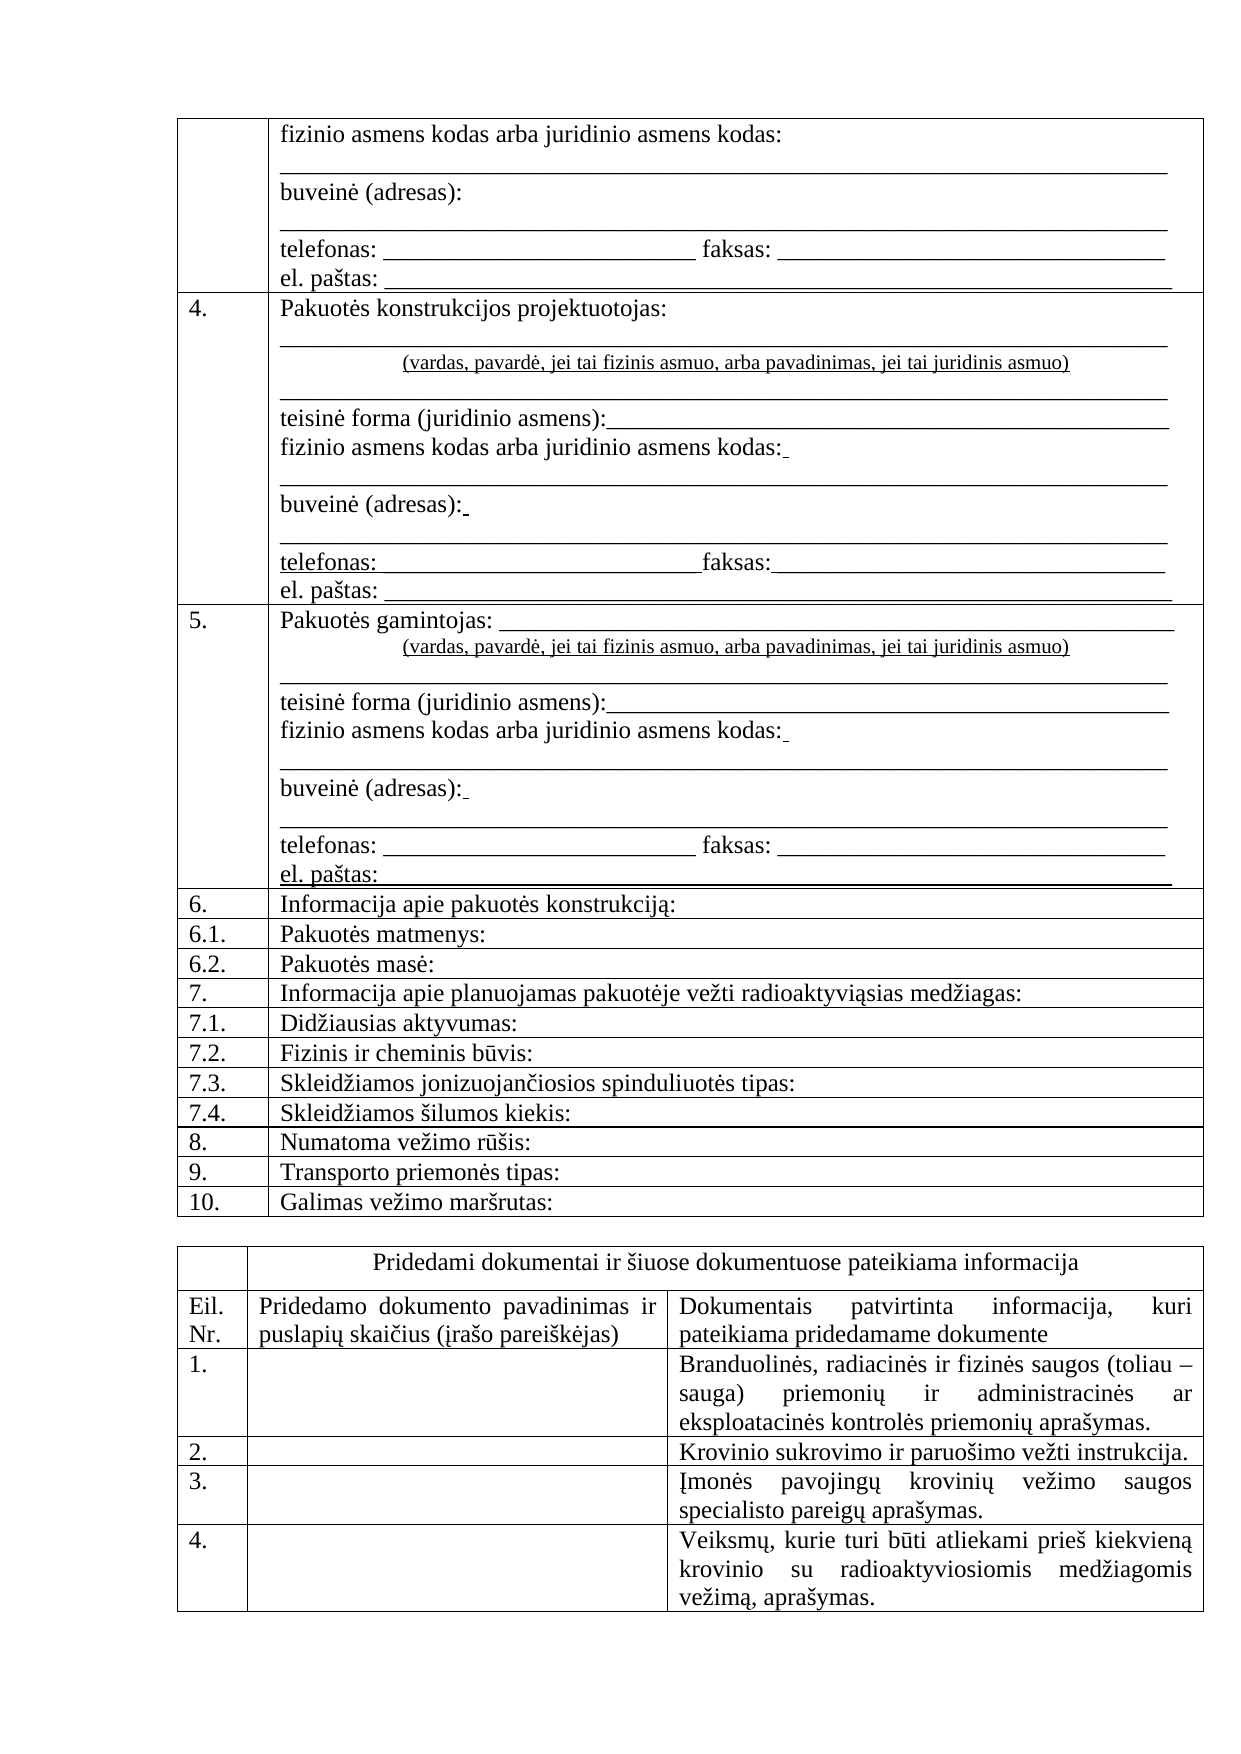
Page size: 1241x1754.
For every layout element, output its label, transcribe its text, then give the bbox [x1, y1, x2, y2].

table_cell [656, 1437, 667, 1465]
table_cell [248, 1349, 667, 1436]
table_cell 7.2. [178, 1038, 268, 1067]
table_cell 4. [178, 293, 268, 604]
table_header [178, 1247, 247, 1290]
table_cell fizinio asmens kodas arba juridinio asmens kodas: _______________________________________________________________________ buveinė (adresas): _______________________________________________________________________ telefonas: _________________________ faksas: _______________________________ el. paštas: _______________________________________________________________ [269, 119, 1203, 292]
table_cell 7.4. [178, 1098, 268, 1126]
table_cell Skleidžiamos šilumos kiekis: [269, 1098, 1203, 1126]
table_cell 8. [178, 1128, 268, 1156]
table_cell 7.3. [178, 1068, 268, 1097]
table_cell 2. [178, 1437, 247, 1465]
table_cell [248, 1466, 667, 1524]
table_cell Pakuotės gamintojas: ______________________________________________________ (vardas, pavardė, jei tai fizinis asmuo, arba pavadinimas, jei tai juridinis asmuo) _______________________________________________________________________ teisinė forma (juridinio asmens):_____________________________________________ fizinio asmens kodas arba juridinio asmens kodas: _______________________________________________________________________ buveinė (adresas): _______________________________________________________________________ telefonas: _________________________ faksas: _______________________________ el. paštas: _______________________________________________________________ [269, 605, 1203, 888]
table_cell [248, 1525, 667, 1611]
table_cell Numatoma vežimo rūšis: [269, 1128, 1203, 1156]
table_cell Informacija apie pakuotės konstrukciją: [269, 889, 1203, 918]
table_cell [178, 119, 268, 292]
table_cell Didžiausias aktyvumas: [269, 1008, 1203, 1037]
table_cell 10. [178, 1187, 268, 1216]
table_cell Pakuotės matmenys: [269, 919, 1203, 948]
table_cell Informacija apie planuojamas pakuotėje vežti radioaktyviąsias medžiagas: [269, 979, 1203, 1007]
table_cell 6.2. [178, 949, 268, 977]
table_cell 7. [178, 979, 268, 1007]
table_cell 6. [178, 889, 268, 918]
table_cell 9. [178, 1157, 268, 1186]
table_cell Galimas vežimo maršrutas: [269, 1187, 1203, 1216]
table_cell 7.1. [178, 1008, 268, 1037]
table_cell Fizinis ir cheminis būvis: [269, 1038, 1203, 1067]
table_cell Transporto priemonės tipas: [269, 1157, 1203, 1186]
table_cell [248, 1437, 259, 1465]
table_cell Pakuotės masė: [269, 949, 1203, 977]
table_cell Pakuotės konstrukcijos projektuotojas: _______________________________________________________________________ (vardas, pavardė, jei tai fizinis asmuo, arba pavadinimas, jei tai juridinis asmuo) _______________________________________________________________________ teisinė forma (juridinio asmens):_____________________________________________ fizinio asmens kodas arba juridinio asmens kodas: _______________________________________________________________________ buveinė (adresas): _______________________________________________________________________ telefonas: _________________________ faksas: _______________________________ el. paštas: _______________________________________________________________ [269, 293, 1203, 604]
table_cell 1. [178, 1349, 247, 1436]
table_cell 6.1. [178, 919, 268, 948]
table_cell 5. [178, 605, 268, 888]
table_cell Skleidžiamos jonizuojančiosios spinduliuotės tipas: [269, 1068, 1203, 1097]
table_cell 4. [178, 1525, 247, 1611]
table_header Pridedami dokumentai ir šiuose dokumentuose pateikiama informacija [248, 1247, 1203, 1290]
table_cell Eil. Nr. [178, 1291, 247, 1348]
table_cell 3. [178, 1466, 247, 1524]
